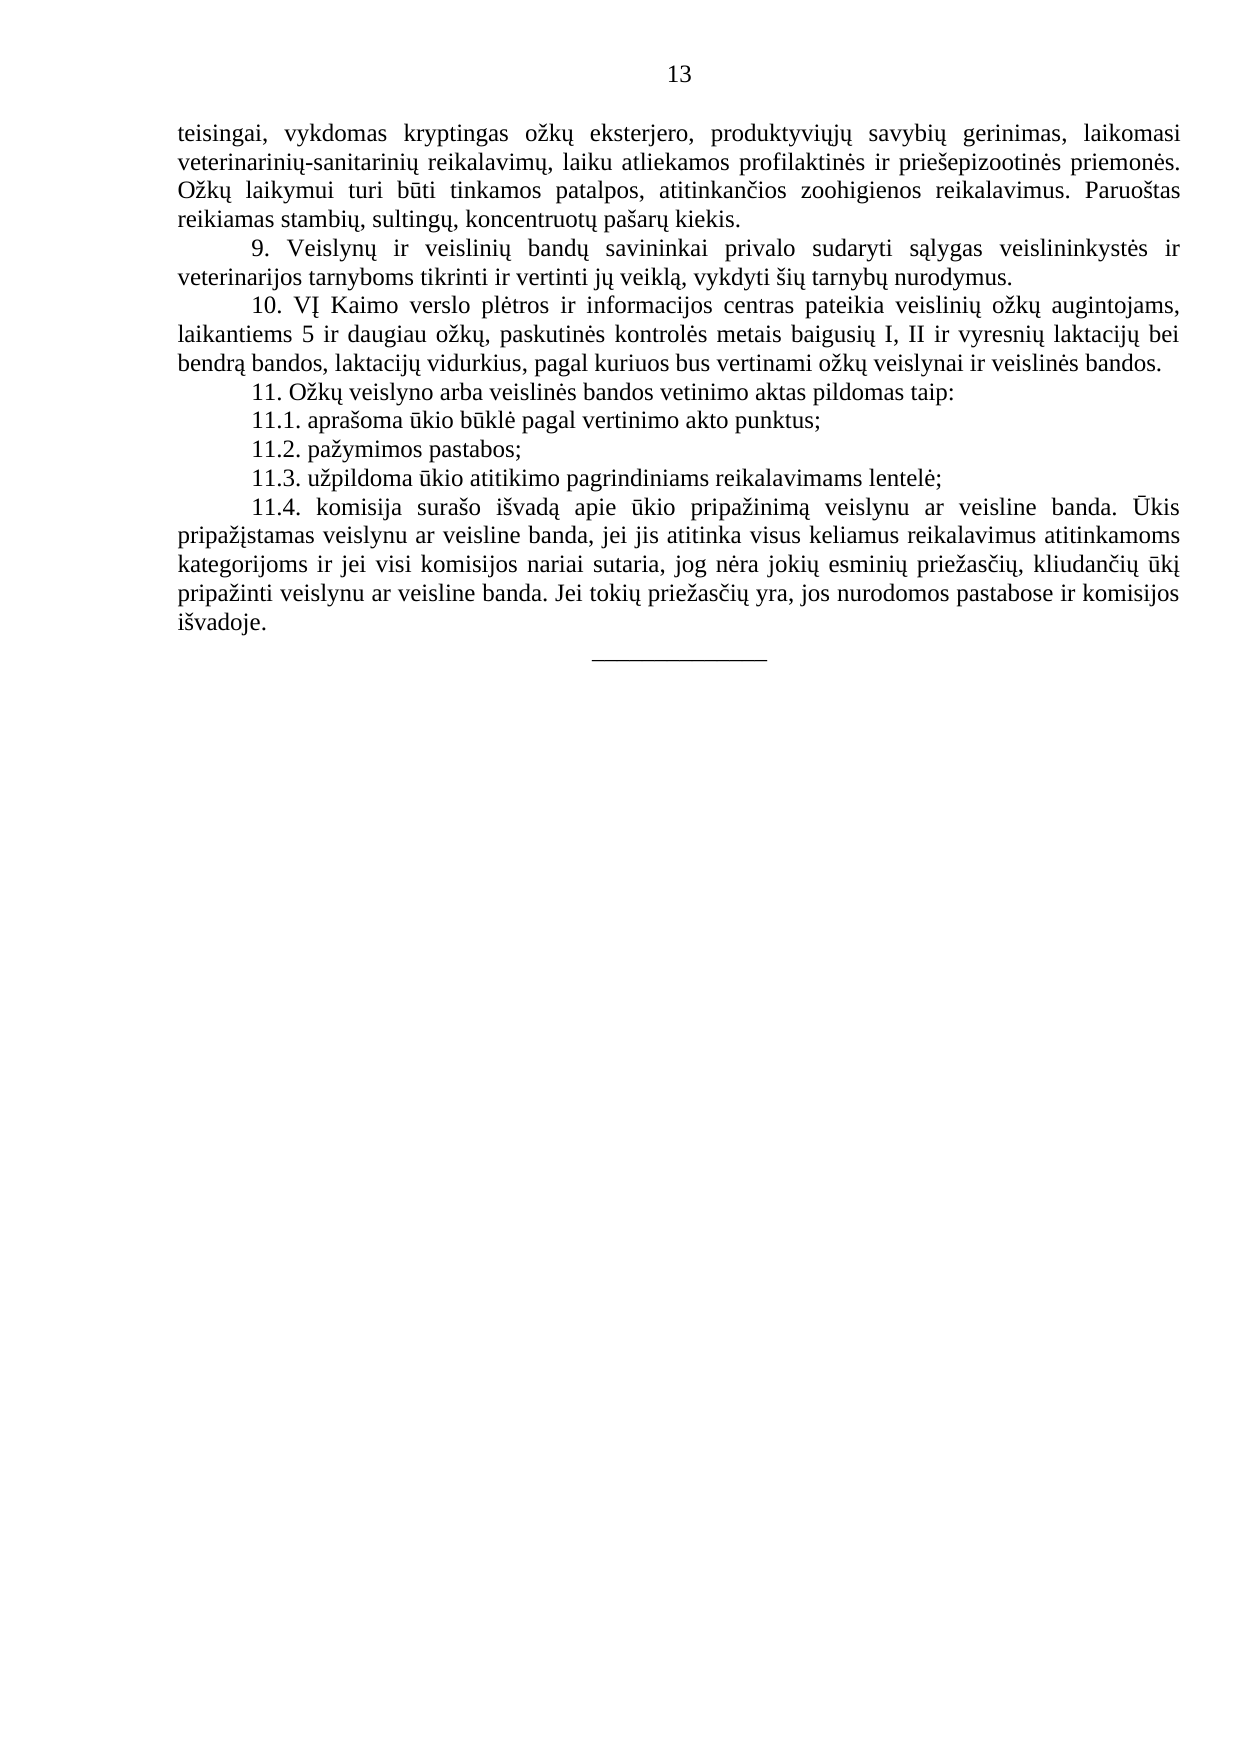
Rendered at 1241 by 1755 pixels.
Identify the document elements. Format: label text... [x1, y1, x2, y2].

text 11.3. užpildoma ūkio atitikimo pagrindiniams reikalavimams lentelė; [177, 463, 1181, 492]
text ______________ [177, 636, 1181, 664]
text 10. VĮ Kaimo verslo plėtros ir informacijos centras pateikia veislinių ožkų augintojams, laikantiems 5 ir daugiau ožkų, paskutinės kontrolės metais baigusių I, II ir vyresnių laktacijų bei bendrą bandos, laktacijų vidurkius, pagal kuriuos bus vertinami ožkų veislynai ir veislinės bandos. [177, 291, 1181, 377]
text 9. Veislynų ir veislinių bandų savininkai privalo sudaryti sąlygas veislininkystės ir veterinarijos tarnyboms tikrinti ir vertinti jų veiklą, vykdyti šių tarnybų nurodymus. [177, 233, 1181, 291]
text 11.4. komisija surašo išvadą apie ūkio pripažinimą veislynu ar veisline banda. Ūkis pripažįstamas veislynu ar veisline banda, jei jis atitinka visus keliamus reikalavimus atitinkamoms kategorijoms ir jei visi komisijos nariai sutaria, jog nėra jokių esminių priežasčių, kliudančių ūkį pripažinti veislynu ar veisline banda. Jei tokių priežasčių yra, jos nurodomos pastabose ir komisijos išvadoje. [177, 492, 1181, 636]
text 11.1. aprašoma ūkio būklė pagal vertinimo akto punktus; [177, 406, 1181, 434]
text 11.2. pažymimos pastabos; [177, 434, 1181, 463]
text teisingai, vykdomas kryptingas ožkų eksterjero, produktyviųjų savybių gerinimas, laikomasi veterinarinių-sanitarinių reikalavimų, laiku atliekamos profilaktinės ir priešepizootinės priemonės. Ožkų laikymui turi būti tinkamos patalpos, atitinkančios zoohigienos reikalavimus. Paruoštas reikiamas stambių, sultingų, koncentruotų pašarų kiekis. [177, 118, 1181, 233]
text 11. Ožkų veislyno arba veislinės bandos vetinimo aktas pildomas taip: [177, 377, 1181, 406]
